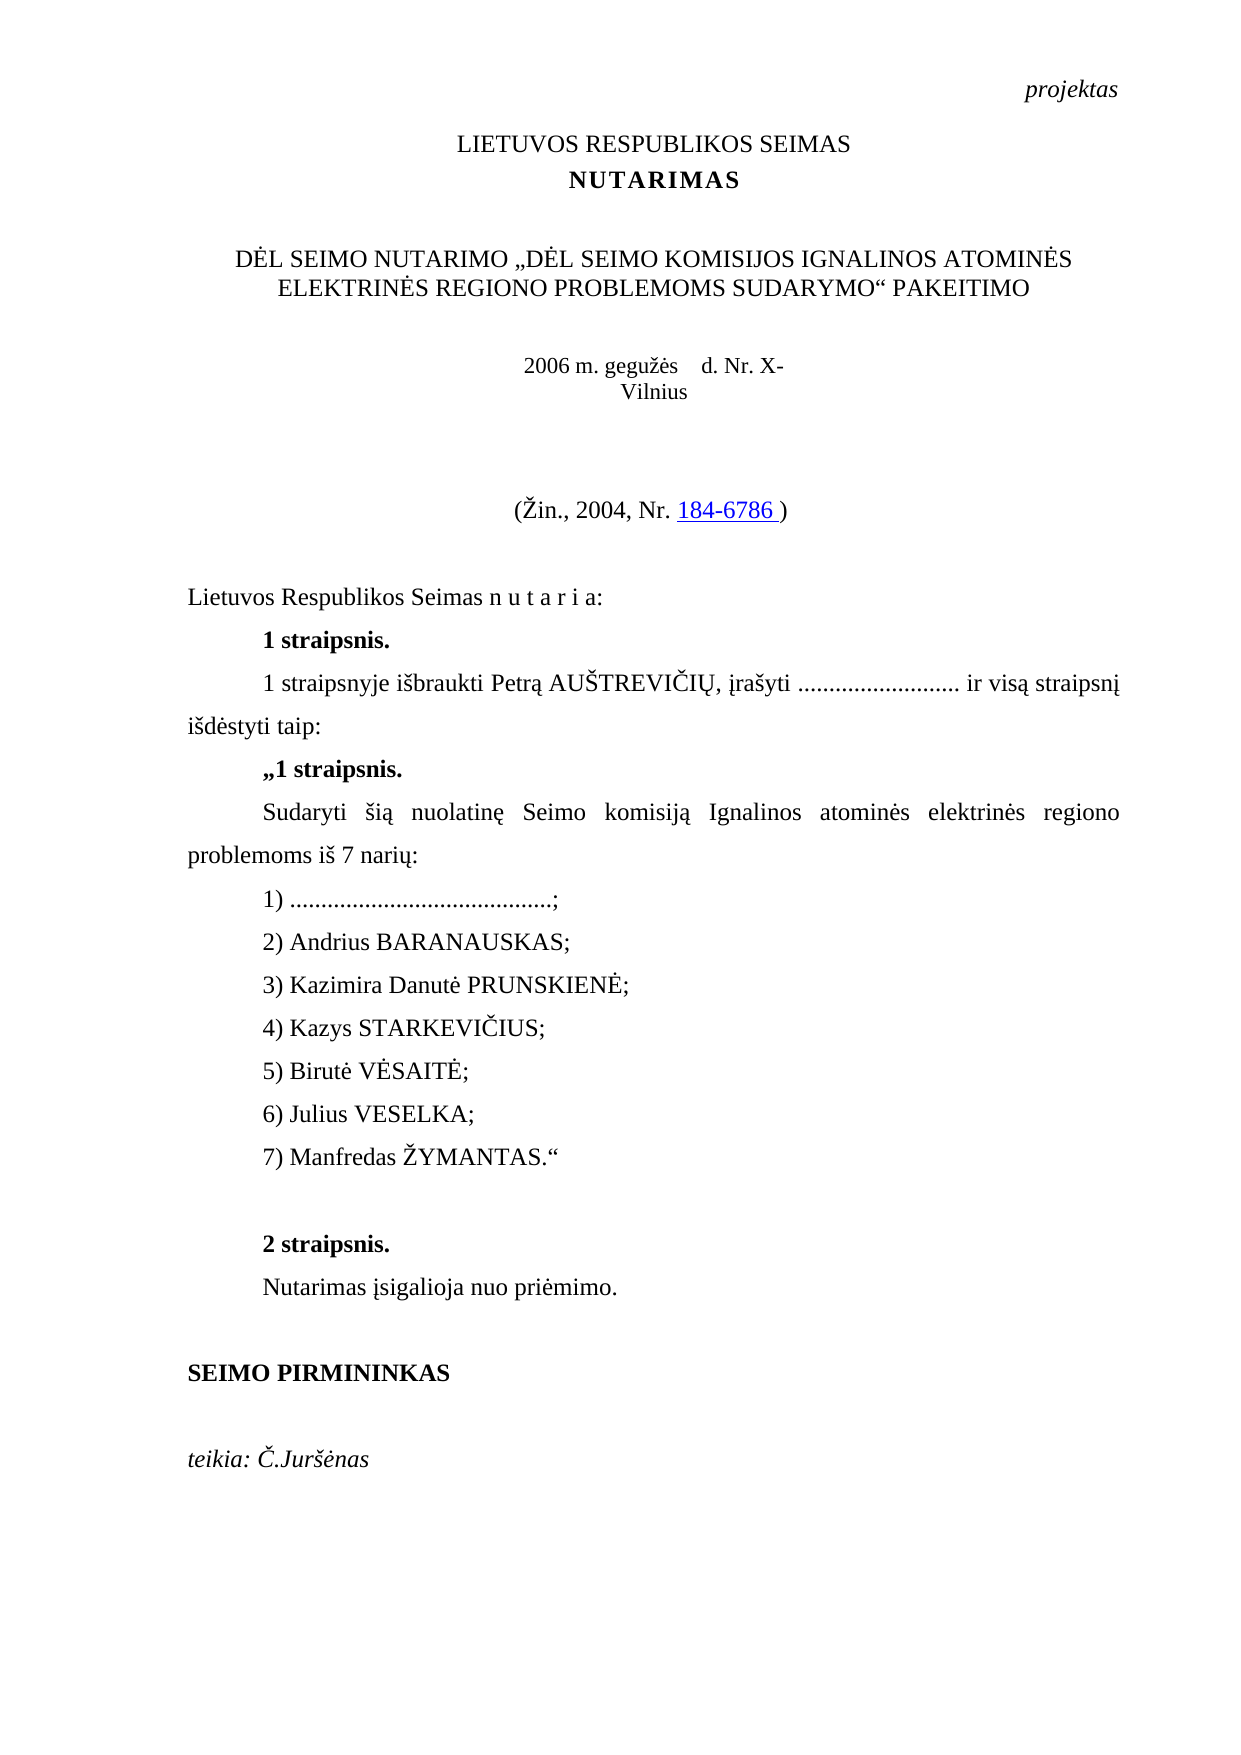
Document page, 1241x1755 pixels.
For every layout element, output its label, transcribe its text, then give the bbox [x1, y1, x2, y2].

text 1) ..........................................; [187, 884, 1120, 912]
text projektas [187, 74, 1120, 103]
text „1 straipsnis. [187, 754, 1120, 783]
text NUTARIMAS [187, 165, 1120, 194]
text 7) Manfredas ŽYMANTAS.“ [187, 1142, 1120, 1171]
text 4) Kazys STARKEVIČIUS; [187, 1013, 1120, 1042]
text 3) Kazimira Danutė PRUNSKIENĖ; [187, 970, 1120, 999]
text SEIMO PIRMININKAS [187, 1358, 1120, 1387]
text Lietuvos Respublikos Seimas n u t a r i a: [187, 582, 1120, 611]
text Sudaryti šią nuolatinę Seimo komisiją Ignalinos atominės elektrinės regiono problemoms iš 7 narių: [187, 797, 1120, 869]
text 2006 m. gegužės d. Nr. X- Vilnius [187, 352, 1120, 404]
text 2 straipsnis. [187, 1229, 1120, 1257]
text 5) Birutė VĖSAITĖ; [187, 1056, 1120, 1085]
text DĖL SEIMO NUTARIMO „DĖL SEIMO KOMISIJOS IGNALINOS ATOMINĖS ELEKTRINĖS REGIONO PROBLEMOMS SUDARYMO“ PAKEITIMO [187, 244, 1120, 302]
text 2) Andrius BARANAUSKAS; [187, 927, 1120, 956]
text 1 straipsnis. [187, 625, 1120, 654]
text 1 straipsnyje išbraukti Petrą AUŠTREVIČIŲ, įrašyti .......................... ir visą straipsnį išdėstyti taip: [187, 668, 1120, 740]
text 6) Julius VESELKA; [187, 1099, 1120, 1128]
text teikia: Č.Juršėnas [187, 1444, 1120, 1473]
text (Žin., 2004, Nr. 184-6786 ) [187, 496, 1120, 524]
text Nutarimas įsigalioja nuo priėmimo. [187, 1272, 1120, 1301]
text LIETUVOS RESPUBLIKOS SEIMAS [187, 129, 1120, 158]
